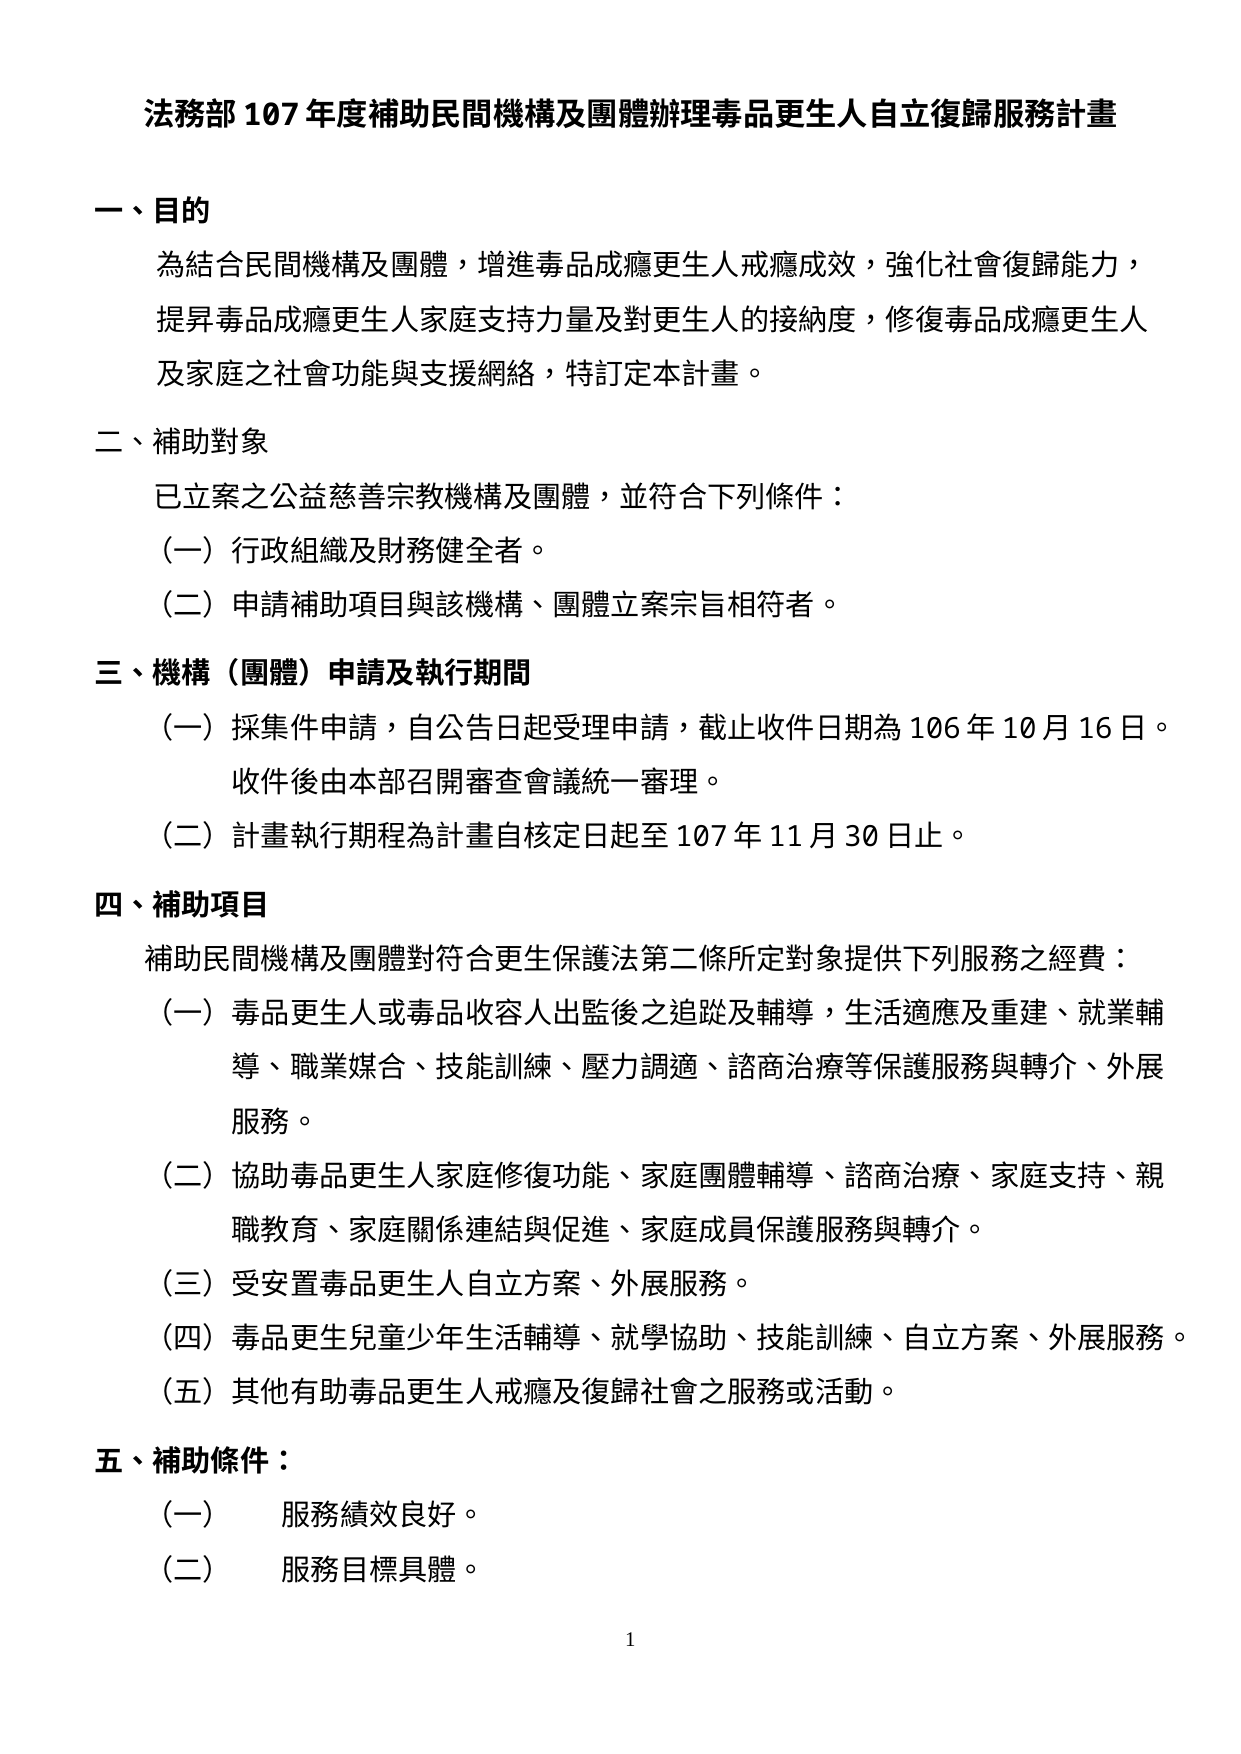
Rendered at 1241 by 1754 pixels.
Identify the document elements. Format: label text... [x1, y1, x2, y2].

text （三）受安置毒品更生人自立方案、外展服務。 [144, 1251, 1167, 1305]
text 五、補助條件： [94, 1426, 1167, 1482]
text （一）行政組織及財務健全者。 [144, 518, 1167, 572]
text （二）申請補助項目與該機構、團體立案宗旨相符者。 [144, 572, 1167, 626]
text （二）計畫執行期程為計畫自核定日起至107年11月30日止。 [144, 803, 1167, 857]
text （二） 服務目標具體。 [144, 1537, 1167, 1591]
text 為結合民間機構及團體，增進毒品成癮更生人戒癮成效，強化社會復歸能力，提昇毒品成癮更生人家庭支持力量及對更生人的接納度，修復毒品成癮更生人及家庭之社會功能與支援網絡，特訂定本計畫。 [156, 232, 1167, 395]
text （一） 服務績效良好。 [144, 1482, 1167, 1537]
text 三、機構（團體）申請及執行期間 [94, 639, 1167, 695]
text 補助民間機構及團體對符合更生保護法第二條所定對象提供下列服務之經費： [144, 926, 1167, 980]
text （四）毒品更生兒童少年生活輔導、就學協助、技能訓練、自立方案、外展服務。 [144, 1305, 1167, 1359]
text （二）協助毒品更生人家庭修復功能、家庭團體輔導、諮商治療、家庭支持、親職教育、家庭關係連結與促進、家庭成員保護服務與轉介。 [144, 1143, 1167, 1251]
text 已立案之公益慈善宗教機構及團體，並符合下列條件： [152, 464, 1167, 518]
text 一、目的 [94, 176, 1167, 232]
text （五）其他有助毒品更生人戒癮及復歸社會之服務或活動。 [144, 1359, 1167, 1414]
text 二、補助對象 [94, 407, 1167, 464]
text （一）採集件申請，自公告日起受理申請，截止收件日期為106年10月16日。收件後由本部召開審查會議統一審理。 [144, 695, 1167, 803]
text 法務部107年度補助民間機構及團體辦理毒品更生人自立復歸服務計畫 [94, 89, 1167, 134]
text 四、補助項目 [94, 870, 1167, 926]
text （一）毒品更生人或毒品收容人出監後之追踨及輔導，生活適應及重建、就業輔導、職業媒合、技能訓練、壓力調適、諮商治療等保護服務與轉介、外展服務。 [144, 980, 1167, 1143]
